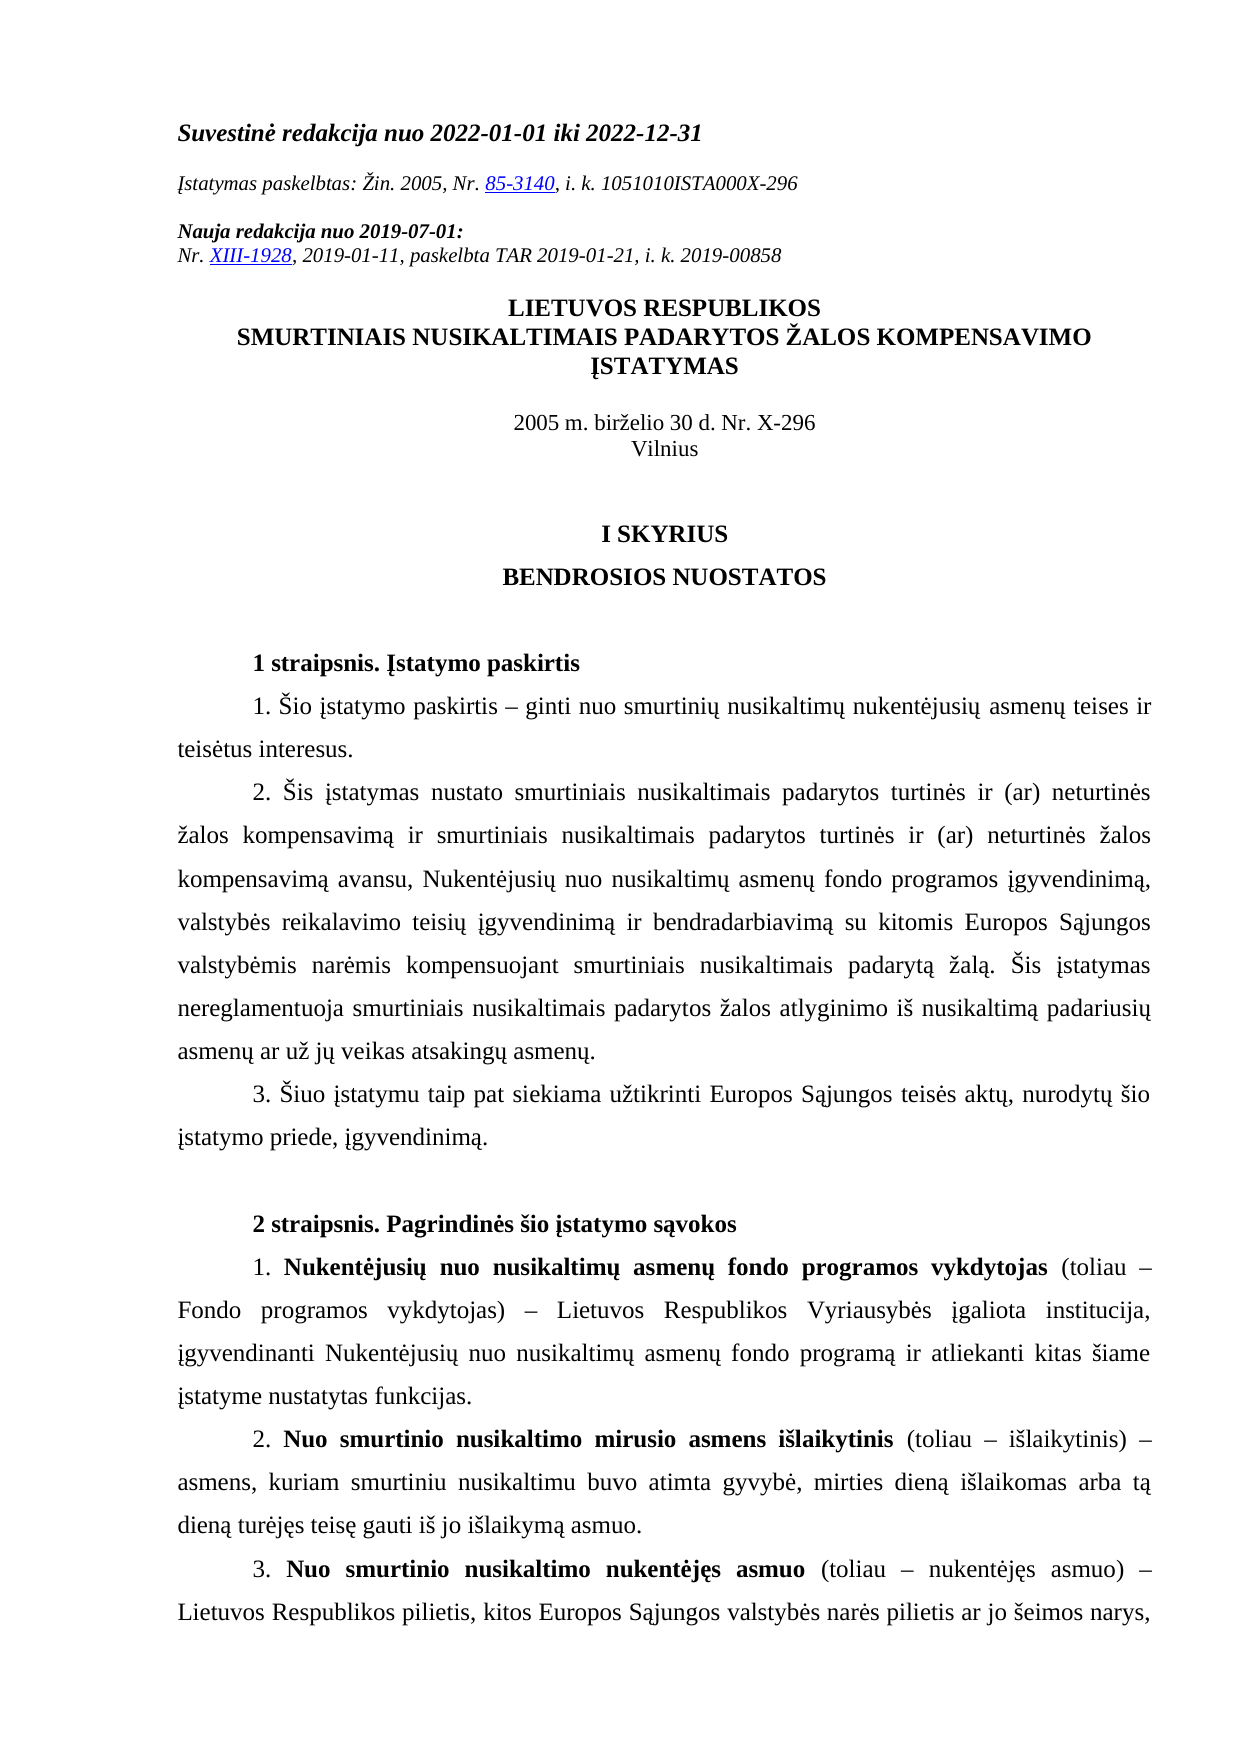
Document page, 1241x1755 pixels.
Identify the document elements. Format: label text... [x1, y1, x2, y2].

text 3. Šiuo įstatymu taip pat siekiama užtikrinti Europos Sąjungos teisės aktų, nurodytų šio įstatymo priede, įgyvendinimą. [177, 1079, 1152, 1151]
text 2. Nuo smurtinio nusikaltimo mirusio asmens išlaikytinis (toliau – išlaikytinis) – asmens, kuriam smurtiniu nusikaltimu buvo atimta gyvybė, mirties dieną išlaikomas arba tą dieną turėjęs teisę gauti iš jo išlaikymą asmuo. [177, 1424, 1152, 1539]
text 2. Šis įstatymas nustato smurtiniais nusikaltimais padarytos turtinės ir (ar) neturtinės žalos kompensavimą ir smurtiniais nusikaltimais padarytos turtinės ir (ar) neturtinės žalos kompensavimą avansu, Nukentėjusių nuo nusikaltimų asmenų fondo programos įgyvendinimą, valstybės reikalavimo teisių įgyvendinimą ir bendradarbiavimą su kitomis Europos Sąjungos valstybėmis narėmis kompensuojant smurtiniais nusikaltimais padarytą žalą. Šis įstatymas nereglamentuoja smurtiniais nusikaltimais padarytos žalos atlyginimo iš nusikaltimą padariusių asmenų ar už jų veikas atsakingų asmenų. [177, 777, 1152, 1065]
text 1. Nukentėjusių nuo nusikaltimų asmenų fondo programos vykdytojas (toliau – Fondo programos vykdytojas) – Lietuvos Respublikos Vyriausybės įgaliota institucija, įgyvendinanti Nukentėjusių nuo nusikaltimų asmenų fondo programą ir atliekanti kitas šiame įstatyme nustatytas funkcijas. [177, 1252, 1152, 1410]
text BENDROSIOS NUOSTATOS [177, 562, 1152, 591]
text LIETUVOS RESPUBLIKOS SMURTINIAIS NUSIKALTIMAIS PADARYTOS ŽALOS KOMPENSAVIMO ĮSTATYMAS [177, 293, 1152, 380]
text 2 straipsnis. Pagrindinės šio įstatymo sąvokos [177, 1209, 1152, 1237]
text 2005 m. birželio 30 d. Nr. X-296 [177, 408, 1152, 435]
text Įstatymas paskelbtas: Žin. 2005, Nr. 85-3140, i. k. 1051010ISTA000X-296 [177, 171, 1152, 195]
text 3. Nuo smurtinio nusikaltimo nukentėjęs asmuo (toliau – nukentėjęs asmuo) – Lietuvos Respublikos pilietis, kitos Europos Sąjungos valstybės narės pilietis ar jo šeimos narys, [177, 1554, 1152, 1626]
text 1 straipsnis. Įstatymo paskirtis [177, 648, 1152, 677]
text Suvestinė redakcija nuo 2022-01-01 iki 2022-12-31 [177, 118, 1152, 147]
text 1. Šio įstatymo paskirtis – ginti nuo smurtinių nusikaltimų nukentėjusių asmenų teises ir teisėtus interesus. [177, 691, 1152, 763]
text I SKYRIUS [177, 519, 1152, 547]
text Nauja redakcija nuo 2019-07-01: [177, 219, 1152, 243]
text Vilnius [177, 435, 1152, 461]
text Nr. XIII-1928, 2019-01-11, paskelbta TAR 2019-01-21, i. k. 2019-00858 [177, 243, 1152, 267]
